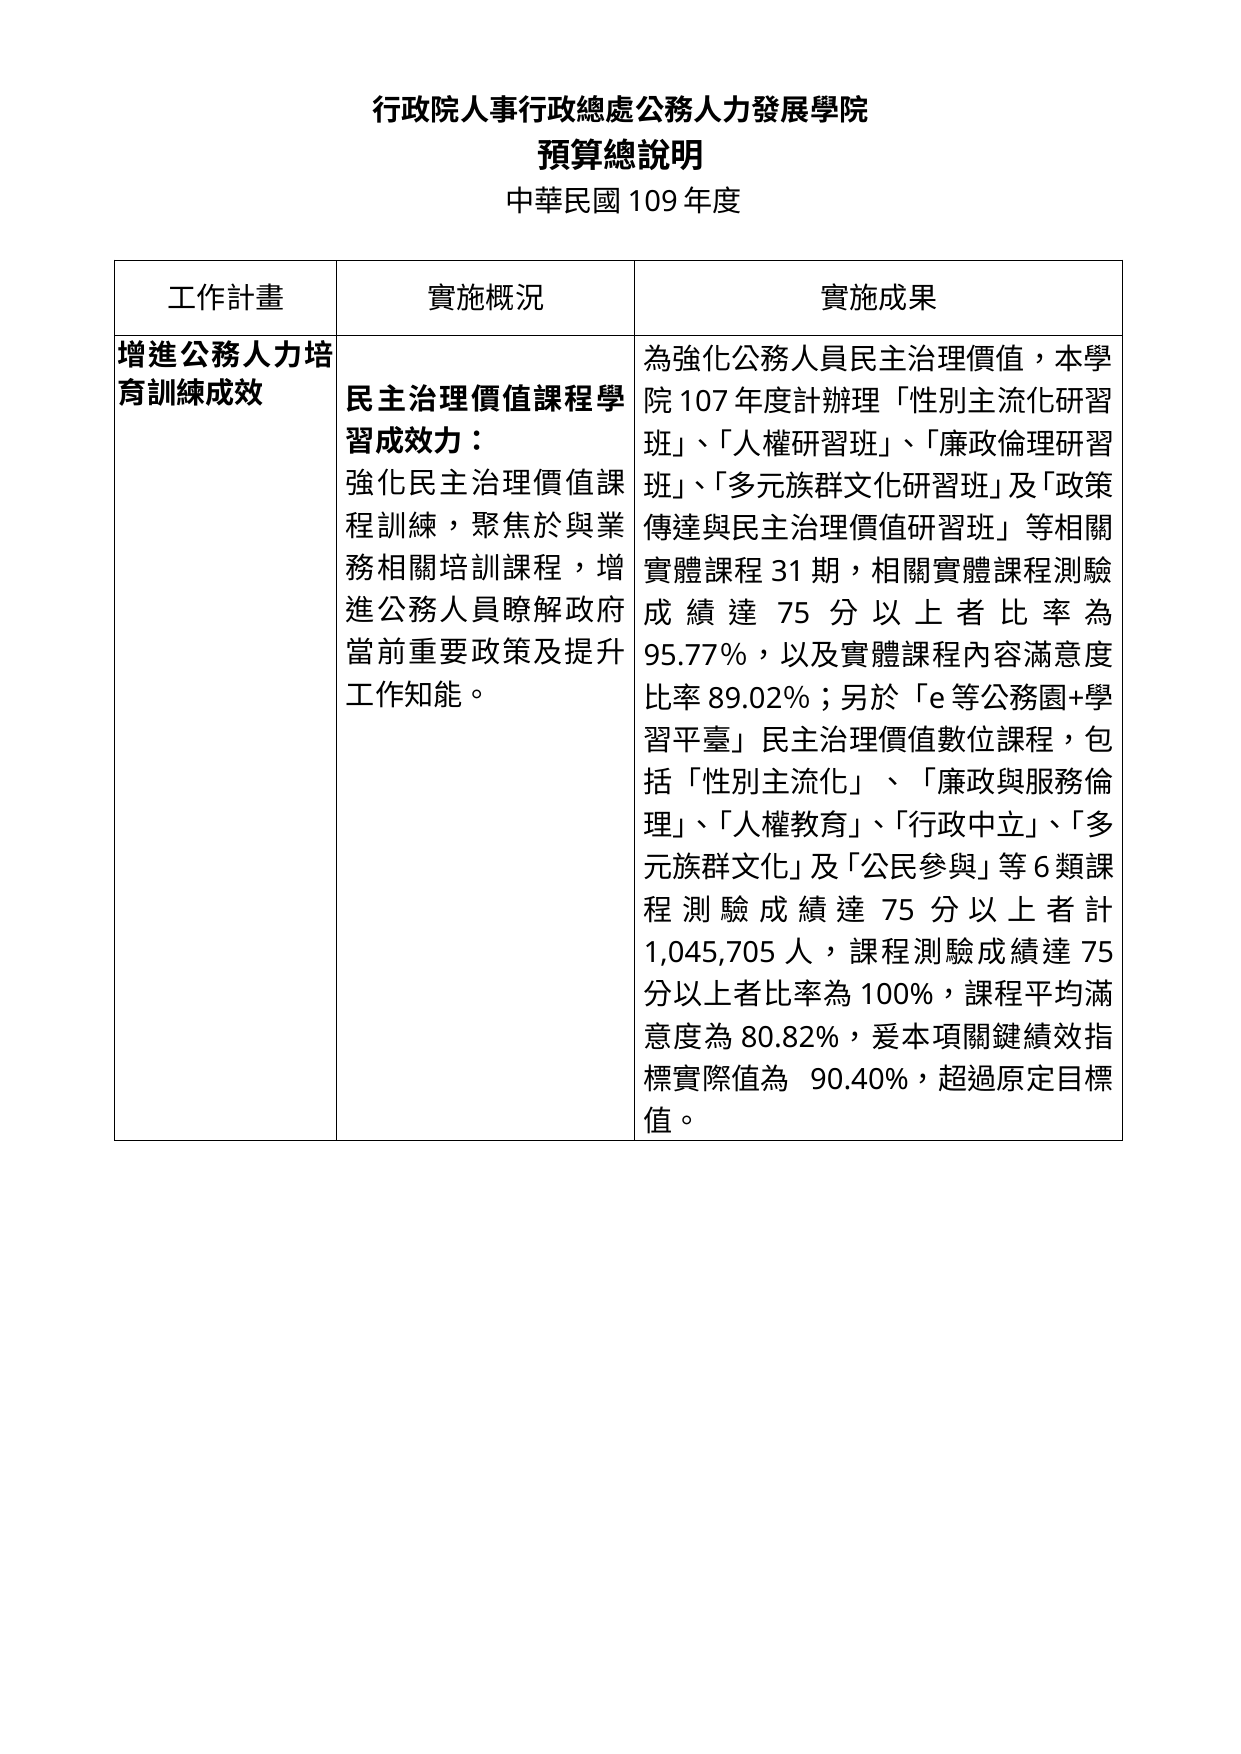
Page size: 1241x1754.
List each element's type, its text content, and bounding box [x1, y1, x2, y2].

table_cell 為強化公務人員民主治理價值，本學院107年度計辦理「性別主流化研習班」、「人權研習班」、「廉政倫理研習班」、「多元族群文化研習班」及「政策傳達與民主治理價值研習班」等相關實體課程31期，相關實體課程測驗成績達75分以上者比率為95.77％，以及實體課程內容滿意度比率89.02％；另於「e等公務園+學習平臺」民主治理價值數位課程，包括「性別主流化」、「廉政與服務倫理」、「人權教育」、「行政中立」、「多元族群文化」及「公民參與」等6類課程測驗成績達75分以上者計1,045,705人，課程測驗成績達75分以上者比率為100%，課程平均滿意度為80.82%，爰本項關鍵績效指標實際值為 90.40%，超過原定目標值。 [635, 336, 1122, 1140]
table_header 實施成果 [635, 261, 1122, 334]
table_cell 增進公務人力培育訓練成效 [115, 336, 336, 1140]
table_header 工作計畫 [115, 261, 336, 334]
table_header 實施概況 [337, 261, 634, 334]
table_cell 民主治理價值課程學習成效力： 強化民主治理價值課程訓練，聚焦於與業務相關培訓課程，增進公務人員瞭解政府當前重要政策及提升工作知能。 [337, 336, 634, 1140]
